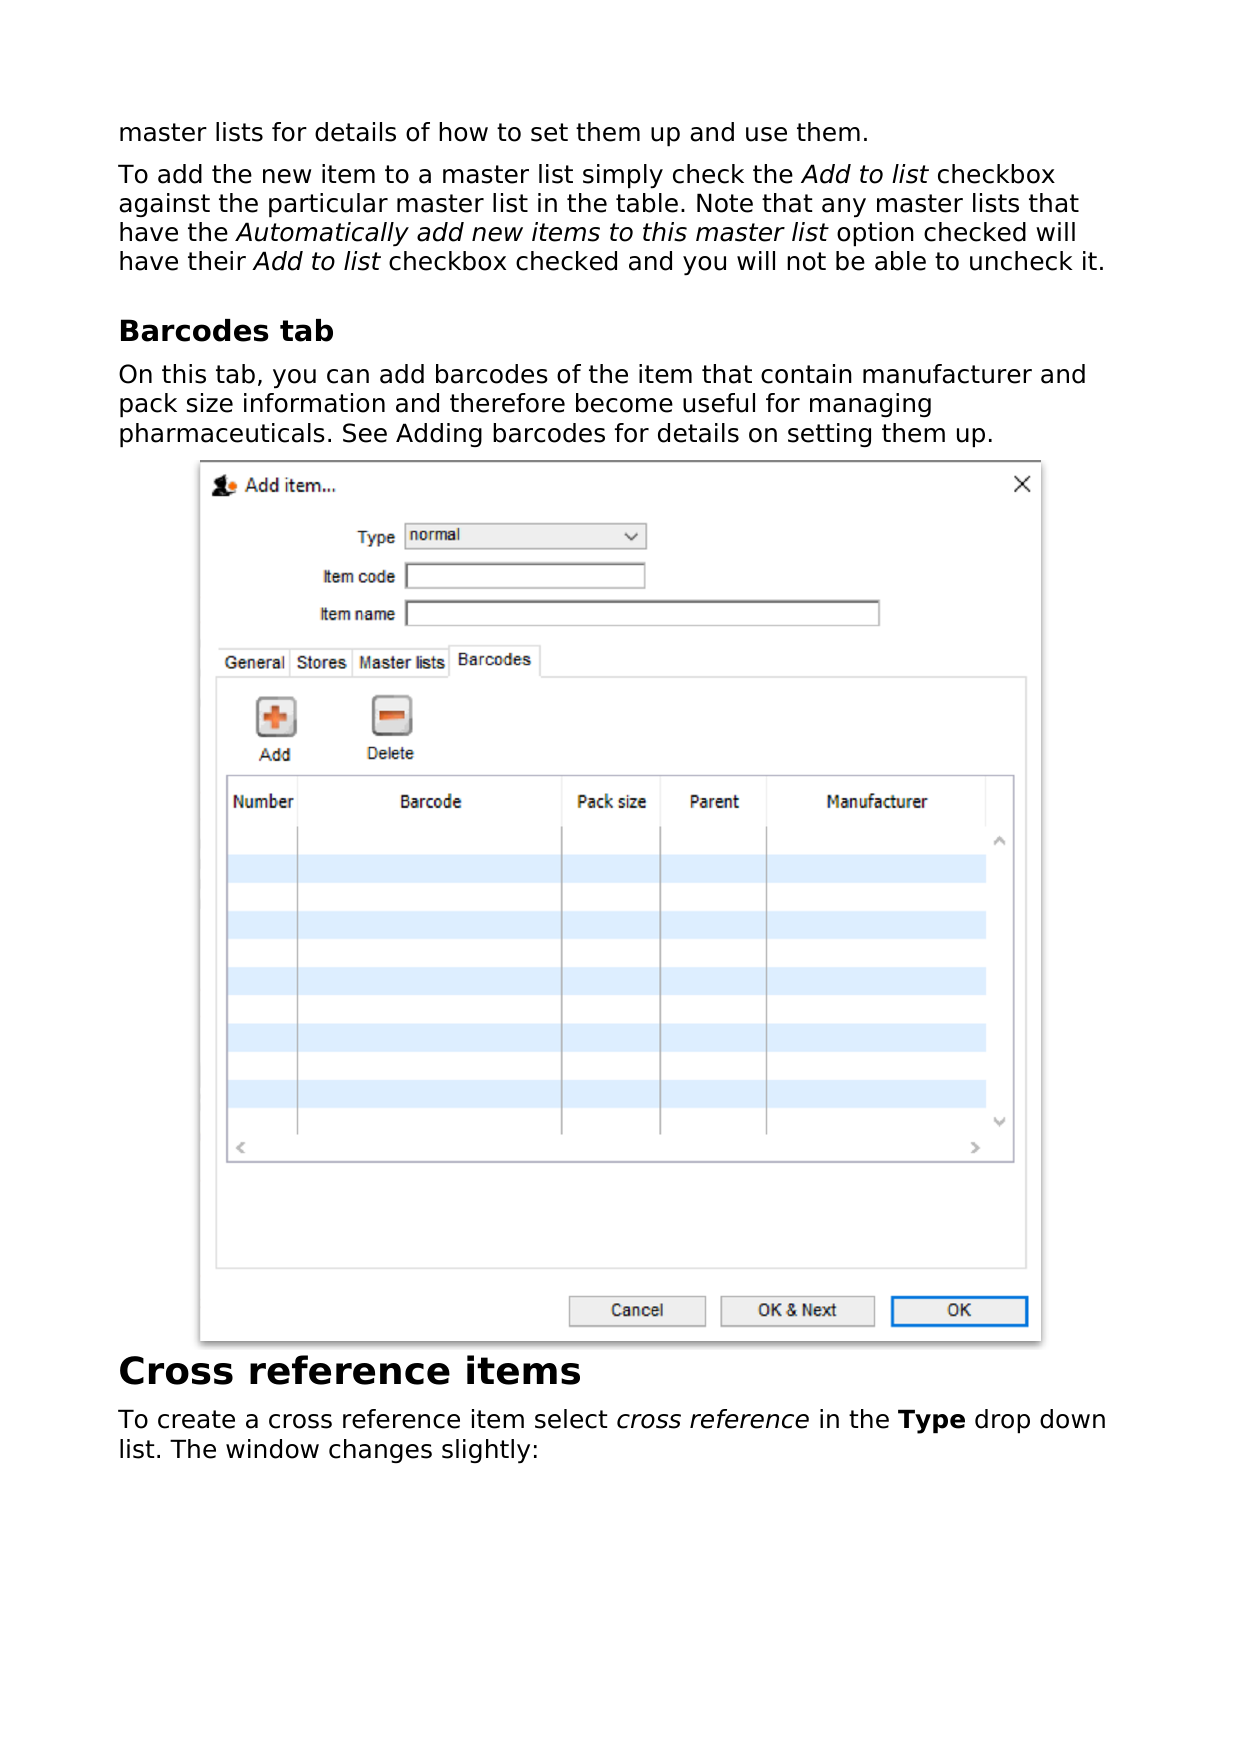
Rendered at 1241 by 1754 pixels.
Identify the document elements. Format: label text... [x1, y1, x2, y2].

subtitle Cross reference items [118, 1049, 1122, 1393]
picture [190, 460, 1050, 1350]
text To create a cross reference item select cross reference in the Type drop down list. The window changes slightly: [118, 1406, 1122, 1464]
text master lists for details of how to set them up and use them. [118, 118, 1122, 147]
subtitle Barcodes tab [118, 314, 1122, 348]
text On this tab, you can add barcodes of the item that contain manufacturer and pack size information and therefore become useful for managing pharmaceuticals. See Adding barcodes for details on setting them up. [118, 360, 1122, 448]
text To add the new item to a master list simply check the Add to list checkbox against the particular master list in the table. Note that any master lists that have the Automatically add new items to this master list option checked will have their Add to list checkbox checked and you will not be able to uncheck it. [118, 160, 1122, 276]
